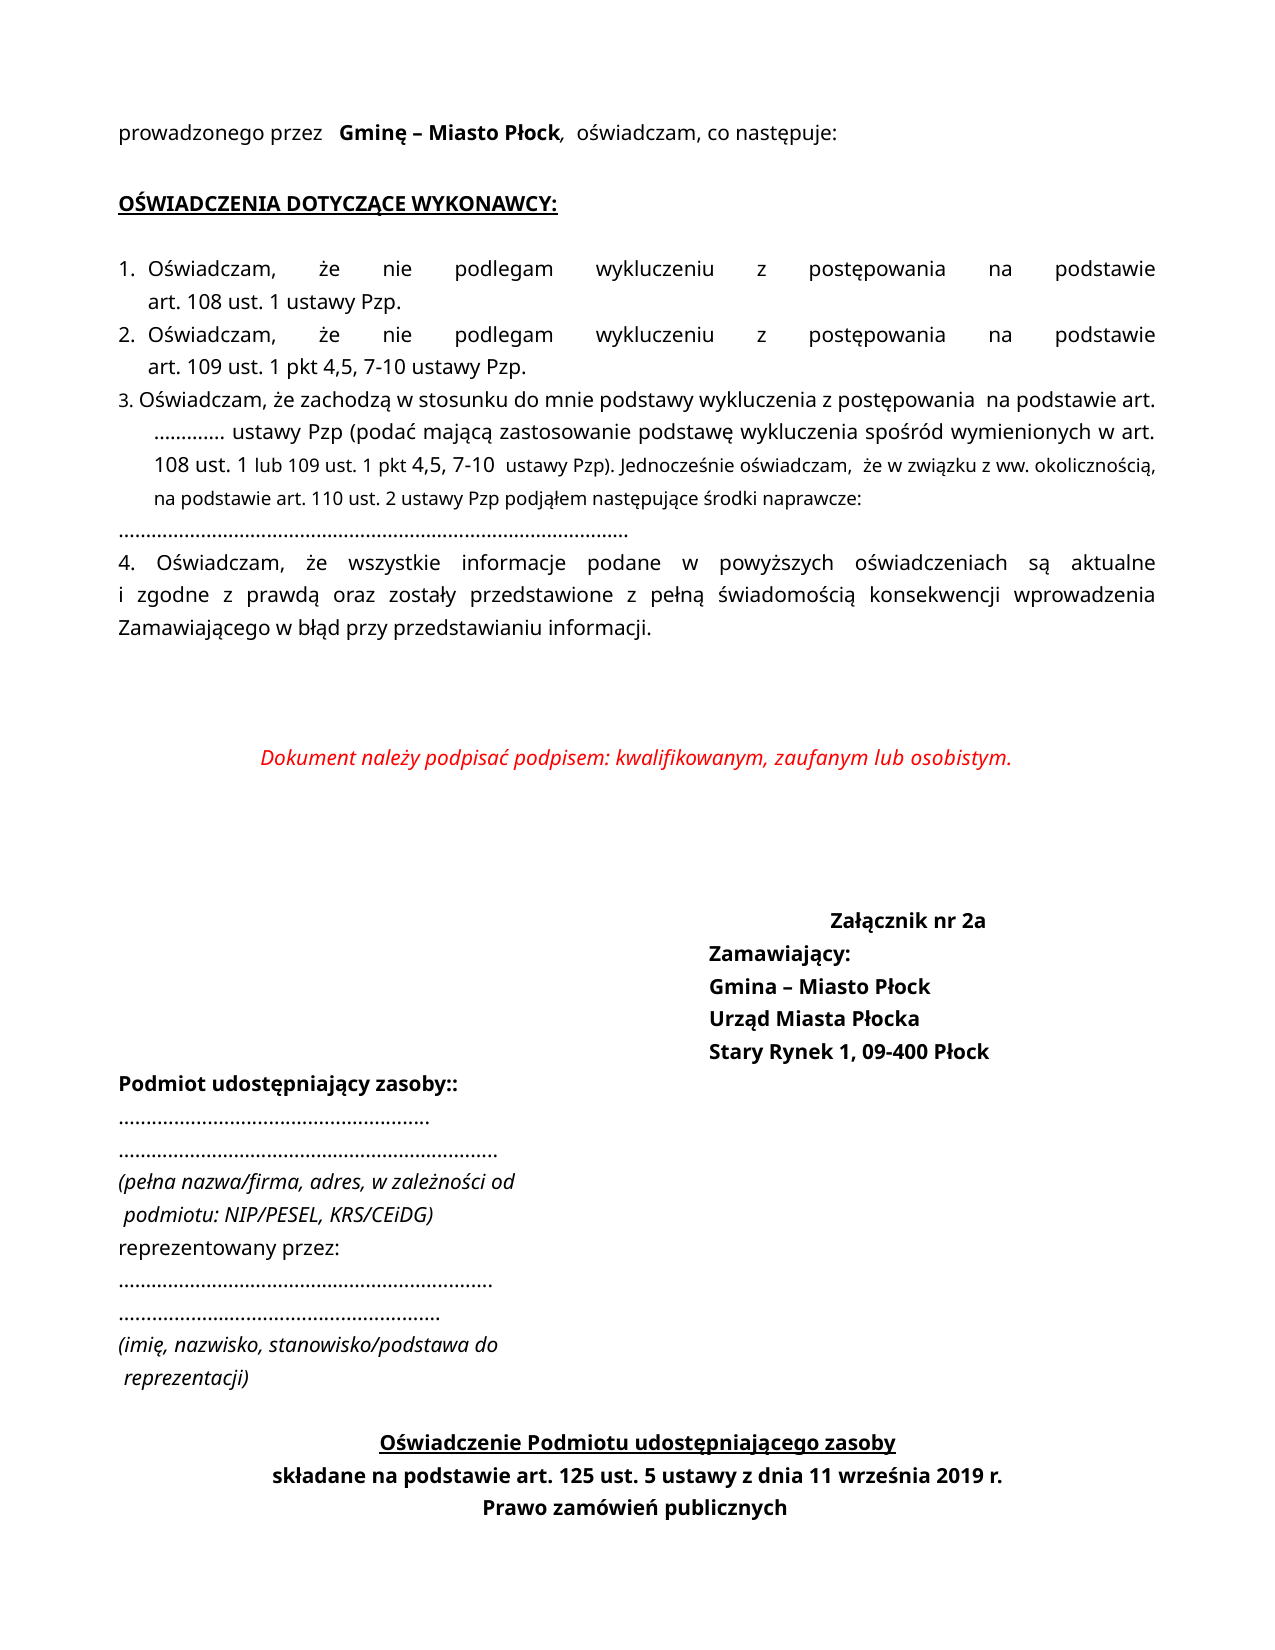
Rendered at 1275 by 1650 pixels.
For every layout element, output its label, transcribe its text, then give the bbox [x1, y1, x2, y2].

text Prawo zamówień publicznych [118, 1493, 1157, 1522]
text Podmiot udostępniający zasoby:: [118, 1069, 1157, 1098]
text 4. Oświadczam, że wszystkie informacje podane w powyższych oświadczeniach są aktualne i zgodne z prawdą oraz zostały przedstawione z pełną świadomością konsekwencji wprowadzenia Zamawiającego w błąd przy przedstawianiu informacji. [118, 548, 1157, 642]
text Stary Rynek 1, 09-400 Płock [118, 1037, 1157, 1065]
text …..................................................... [118, 1102, 1157, 1131]
text Załącznik nr 2a [118, 907, 1157, 935]
text (imię, nazwisko, stanowisko/podstawa do [118, 1330, 1157, 1359]
text (pełna nazwa/firma, adres, w zależności od [118, 1167, 1157, 1196]
text …………………………………………………............ [118, 1135, 1157, 1163]
text 3. Oświadczam, że zachodzą w stosunku do mnie podstawy wykluczenia z postępowania na podstawie art. …………. ustawy Pzp (podać mającą zastosowanie podstawę wykluczenia spośród wymienionych w art. 108 ust. 1 lub 109 ust. 1 pkt 4,5, 7-10 ustawy Pzp). Jednocześnie oświadczam, że w związku z ww. okolicznością, na podstawie art. 110 ust. 2 ustawy Pzp podjąłem następujące środki naprawcze: [118, 385, 1157, 511]
text 1. Oświadczam, że nie podlegam wykluczeniu z postępowania na podstawie art. 108 ust. 1 ustawy Pzp. [118, 254, 1157, 316]
text ………………………………………………………………………………… [118, 515, 1157, 544]
text Zamawiający: [118, 939, 1157, 968]
text ……………………………………………................. [118, 1265, 1157, 1294]
text .............……….................................... [118, 1298, 1157, 1326]
text prowadzonego przez Gminę – Miasto Płock, oświadczam, co następuje: [118, 118, 1157, 147]
text Oświadczenie Podmiotu udostępniającego zasoby [118, 1428, 1157, 1457]
text 2. Oświadczam, że nie podlegam wykluczeniu z postępowania na podstawie art. 109 ust. 1 pkt 4,5, 7-10 ustawy Pzp. [118, 320, 1157, 381]
text Gmina – Miasto Płock [118, 972, 1157, 1000]
text Urząd Miasta Płocka [118, 1004, 1157, 1033]
text podmiotu: NIP/PESEL, KRS/CEiDG) [118, 1200, 1157, 1228]
text OŚWIADCZENIA DOTYCZĄCE WYKONAWCY: [118, 189, 1157, 218]
text reprezentowany przez: [118, 1233, 1157, 1261]
text reprezentacji) [118, 1363, 1157, 1391]
text Dokument należy podpisać podpisem: kwalifikowanym, zaufanym lub osobistym. [118, 743, 1157, 772]
text składane na podstawie art. 125 ust. 5 ustawy z dnia 11 września 2019 r. [118, 1461, 1157, 1489]
